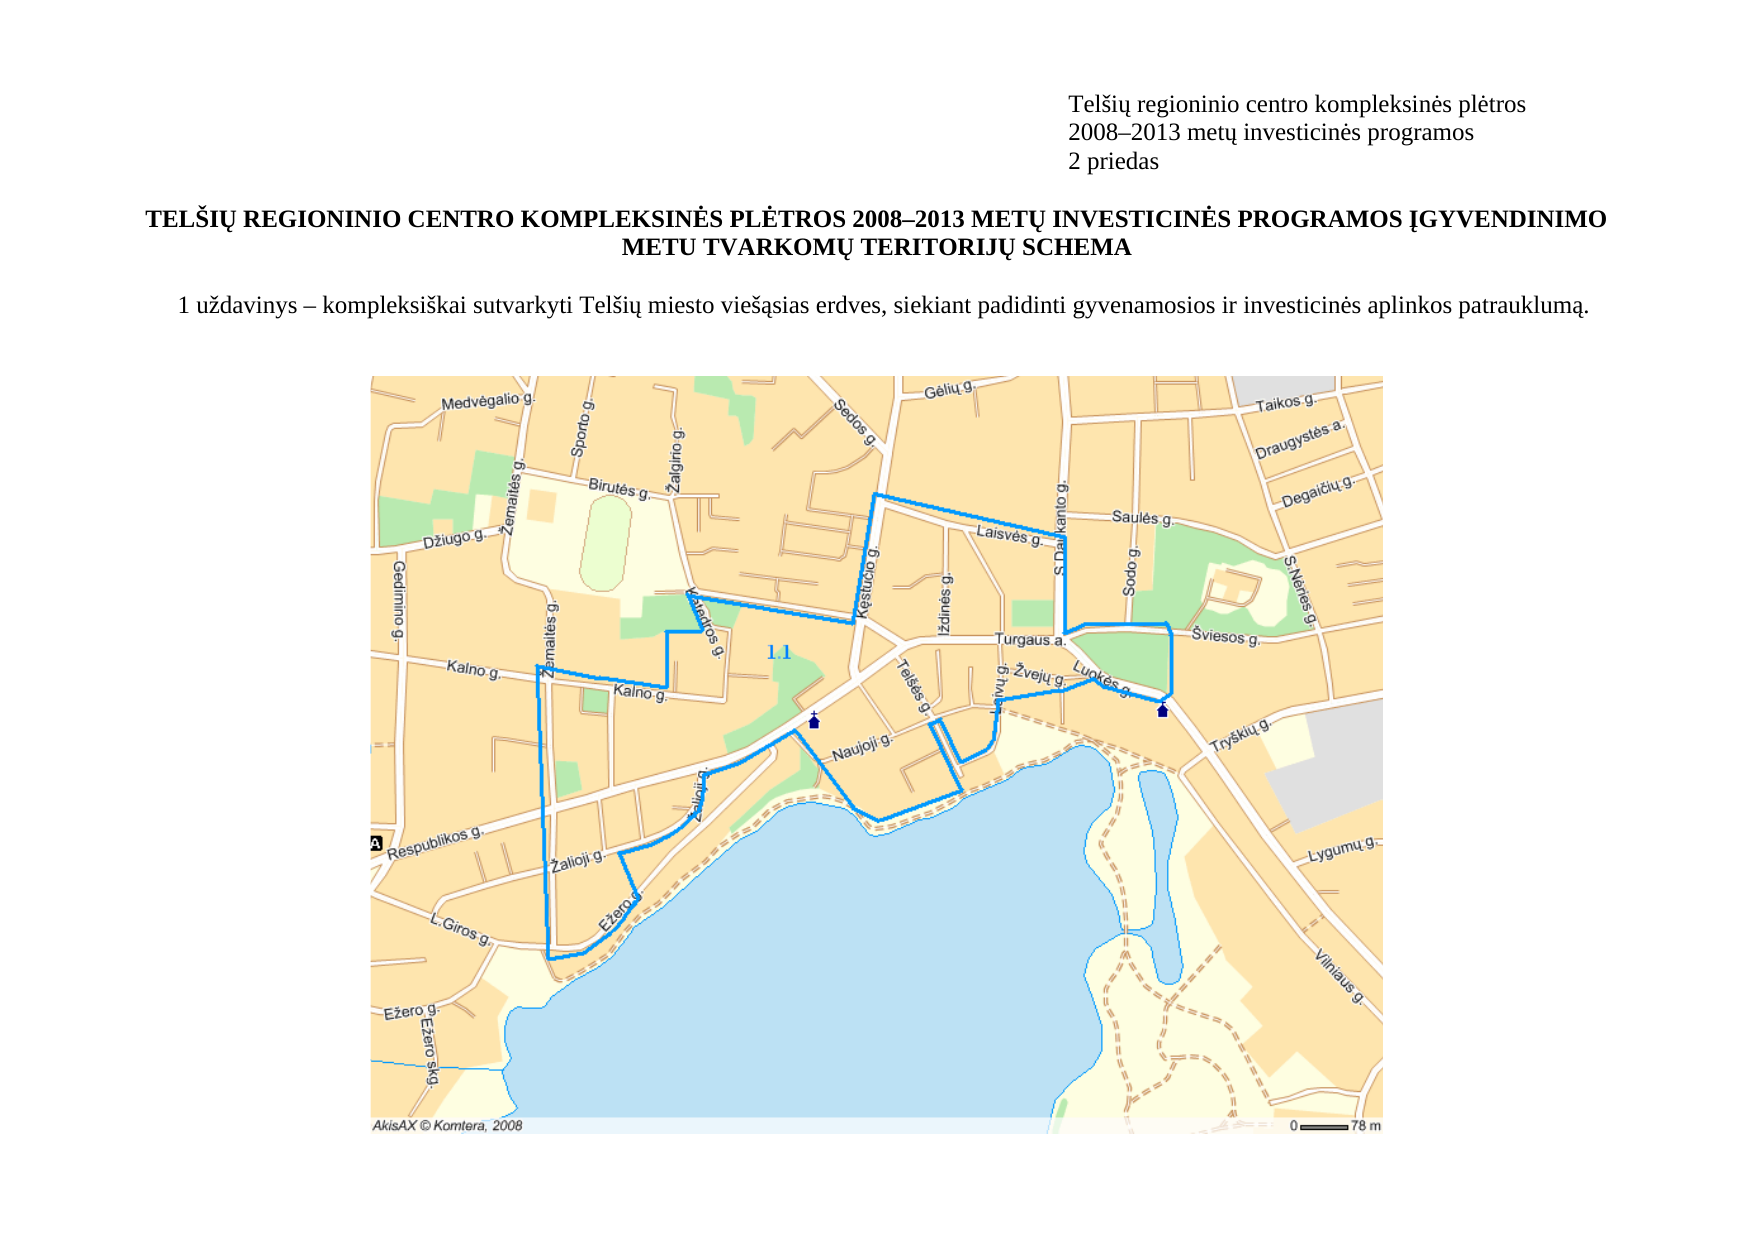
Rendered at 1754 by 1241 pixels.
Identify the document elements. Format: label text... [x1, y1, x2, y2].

text 2 priedas [1068, 146, 1635, 175]
text 2008–2013 metų investicinės programos [1068, 117, 1635, 146]
text 1 uždavinys – kompleksiškai sutvarkyti Telšių miesto viešąsias erdves, siekiant padidinti gyvenamosios ir investicinės aplinkos patrauklumą. [118, 290, 1635, 319]
text Telšių regioninio centro kompleksinės plėtros [1068, 89, 1635, 117]
text TELŠIŲ REGIONINIO CENTRO KOMPLEKSINĖS PLĖTROS 2008–2013 METŲ INVESTICINĖS PROGRAMOS ĮGYVENDINIMO METU TVARKOMŲ TERITORIJŲ SCHEMA [118, 204, 1635, 261]
